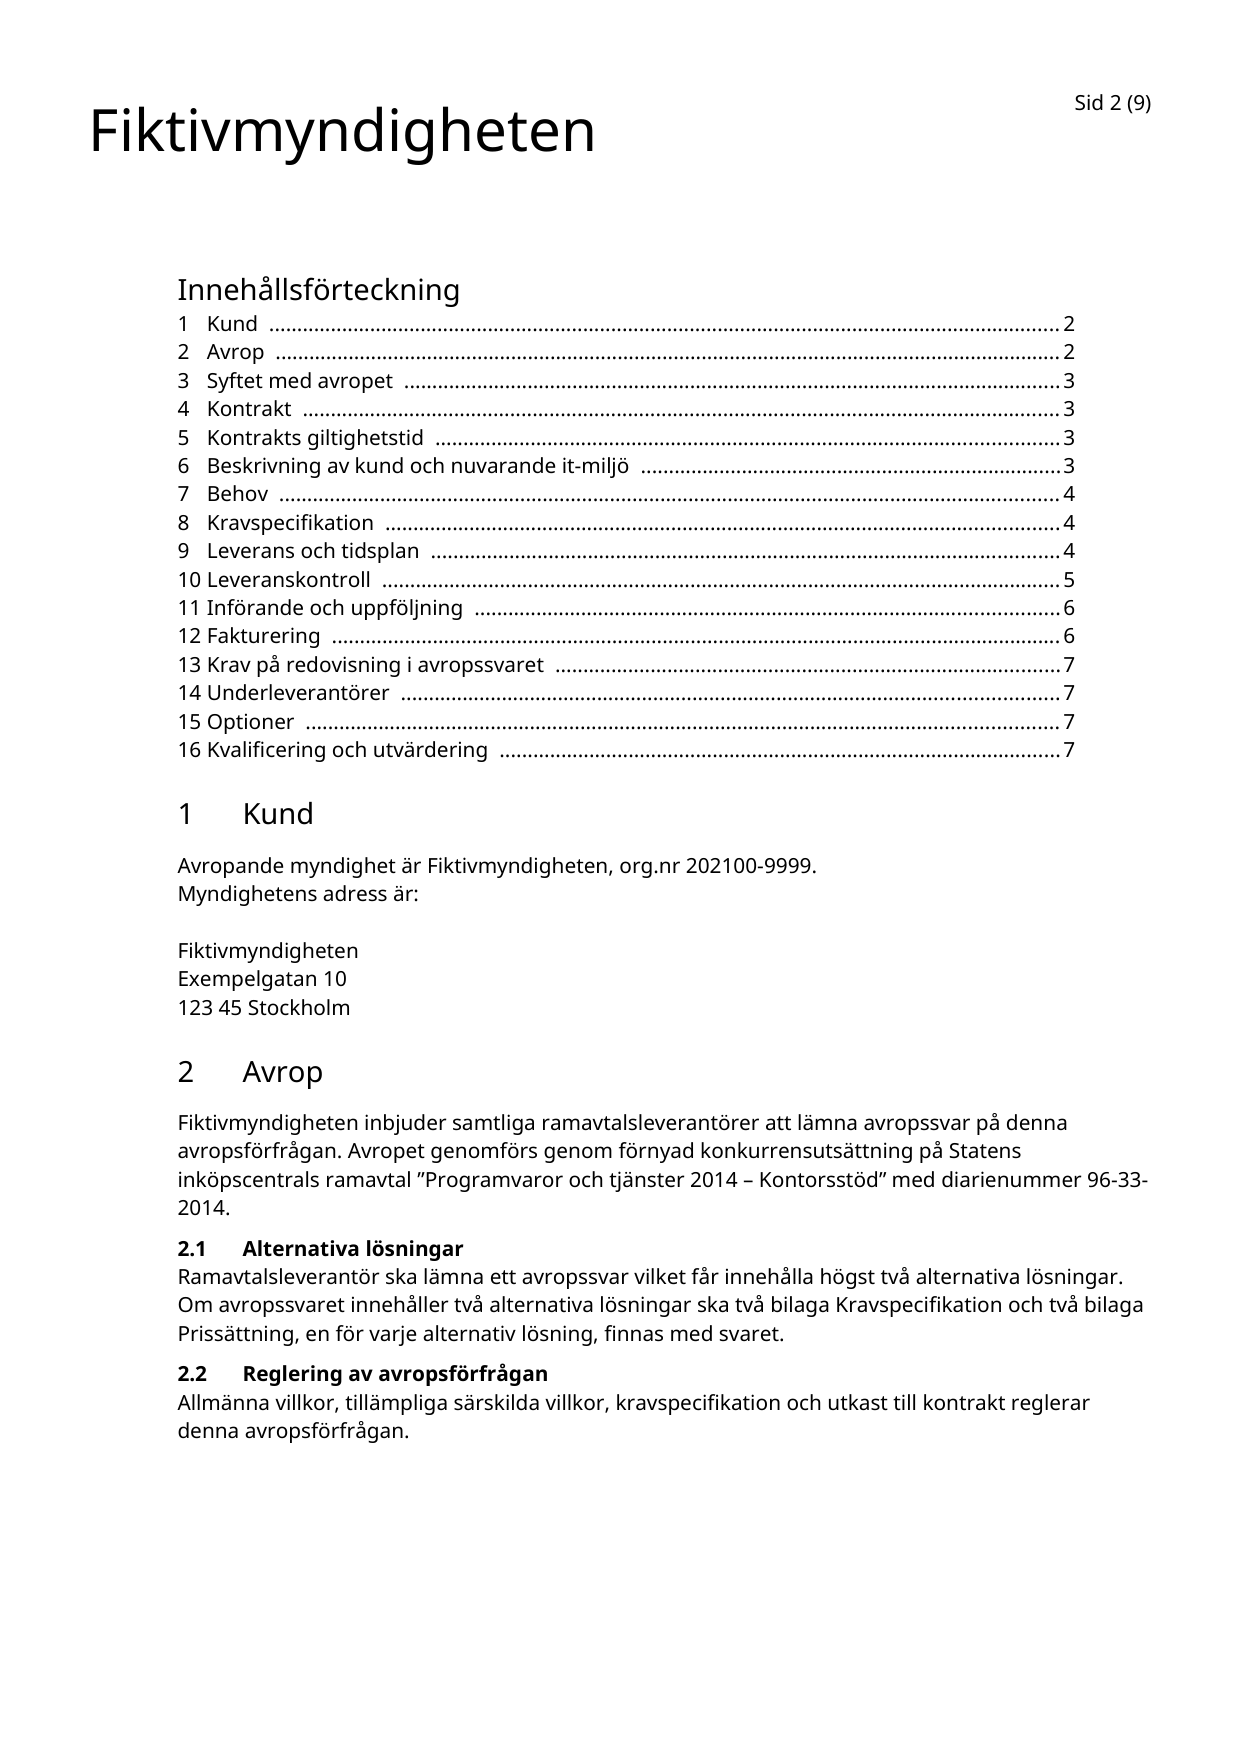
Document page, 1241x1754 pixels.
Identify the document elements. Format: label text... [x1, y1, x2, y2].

text 11 Införande och uppföljning 6 [177, 593, 1152, 622]
text 13 Krav på redovisning i avropssvaret 7 [177, 650, 1152, 678]
text 10 Leveranskontroll 5 [177, 565, 1152, 593]
text 12 Fakturering 6 [177, 622, 1152, 650]
text Ramavtalsleverantör ska lämna ett avropssvar vilket får innehålla högst två alternativa lösningar. Om avropssvaret innehåller två alternativa lösningar ska två bilaga Kravspecifikation och två bilaga Prissättning, en för varje alternativ lösning, finnas med svaret. [177, 1262, 1152, 1347]
text 1 Kund 2 [177, 309, 1152, 337]
subtitle Avrop [177, 1051, 1152, 1091]
text 2 Avrop 2 [177, 337, 1152, 366]
text 7 Behov 4 [177, 479, 1152, 508]
text 16 Kvalificering och utvärdering 7 [177, 735, 1152, 764]
text 8 Kravspecifikation 4 [177, 508, 1152, 536]
subtitle Kund [177, 793, 1152, 833]
subtitle Alternativa lösningar [177, 1234, 1152, 1262]
text Myndighetens adress är: [177, 879, 1152, 908]
text Exempelgatan 10 [177, 964, 1152, 993]
subtitle Innehållsförteckning [177, 269, 1152, 309]
text 14 Underleverantörer 7 [177, 678, 1152, 707]
text 15 Optioner 7 [177, 707, 1152, 735]
text 9 Leverans och tidsplan 4 [177, 536, 1152, 565]
text 5 Kontrakts giltighetstid 3 [177, 423, 1152, 451]
subtitle Reglering av avropsförfrågan [177, 1359, 1152, 1388]
text 4 Kontrakt 3 [177, 394, 1152, 423]
text Avropande myndighet är Fiktivmyndigheten, org.nr 202100-9999. [177, 851, 1152, 879]
text 6 Beskrivning av kund och nuvarande it-miljö 3 [177, 451, 1152, 479]
text 3 Syftet med avropet 3 [177, 366, 1152, 394]
text Allmänna villkor, tillämpliga särskilda villkor, kravspecifikation och utkast till kontrakt reglerar denna avropsförfrågan. [177, 1388, 1152, 1444]
text Fiktivmyndigheten [177, 936, 1152, 964]
text Fiktivmyndigheten inbjuder samtliga ramavtalsleverantörer att lämna avropssvar på denna avropsförfrågan. Avropet genomförs genom förnyad konkurrensutsättning på Statens inköpscentrals ramavtal ”Programvaror och tjänster 2014 – Kontorsstöd” med diarienummer 96-33-2014. [177, 1108, 1152, 1222]
text 123 45 Stockholm [177, 993, 1152, 1021]
